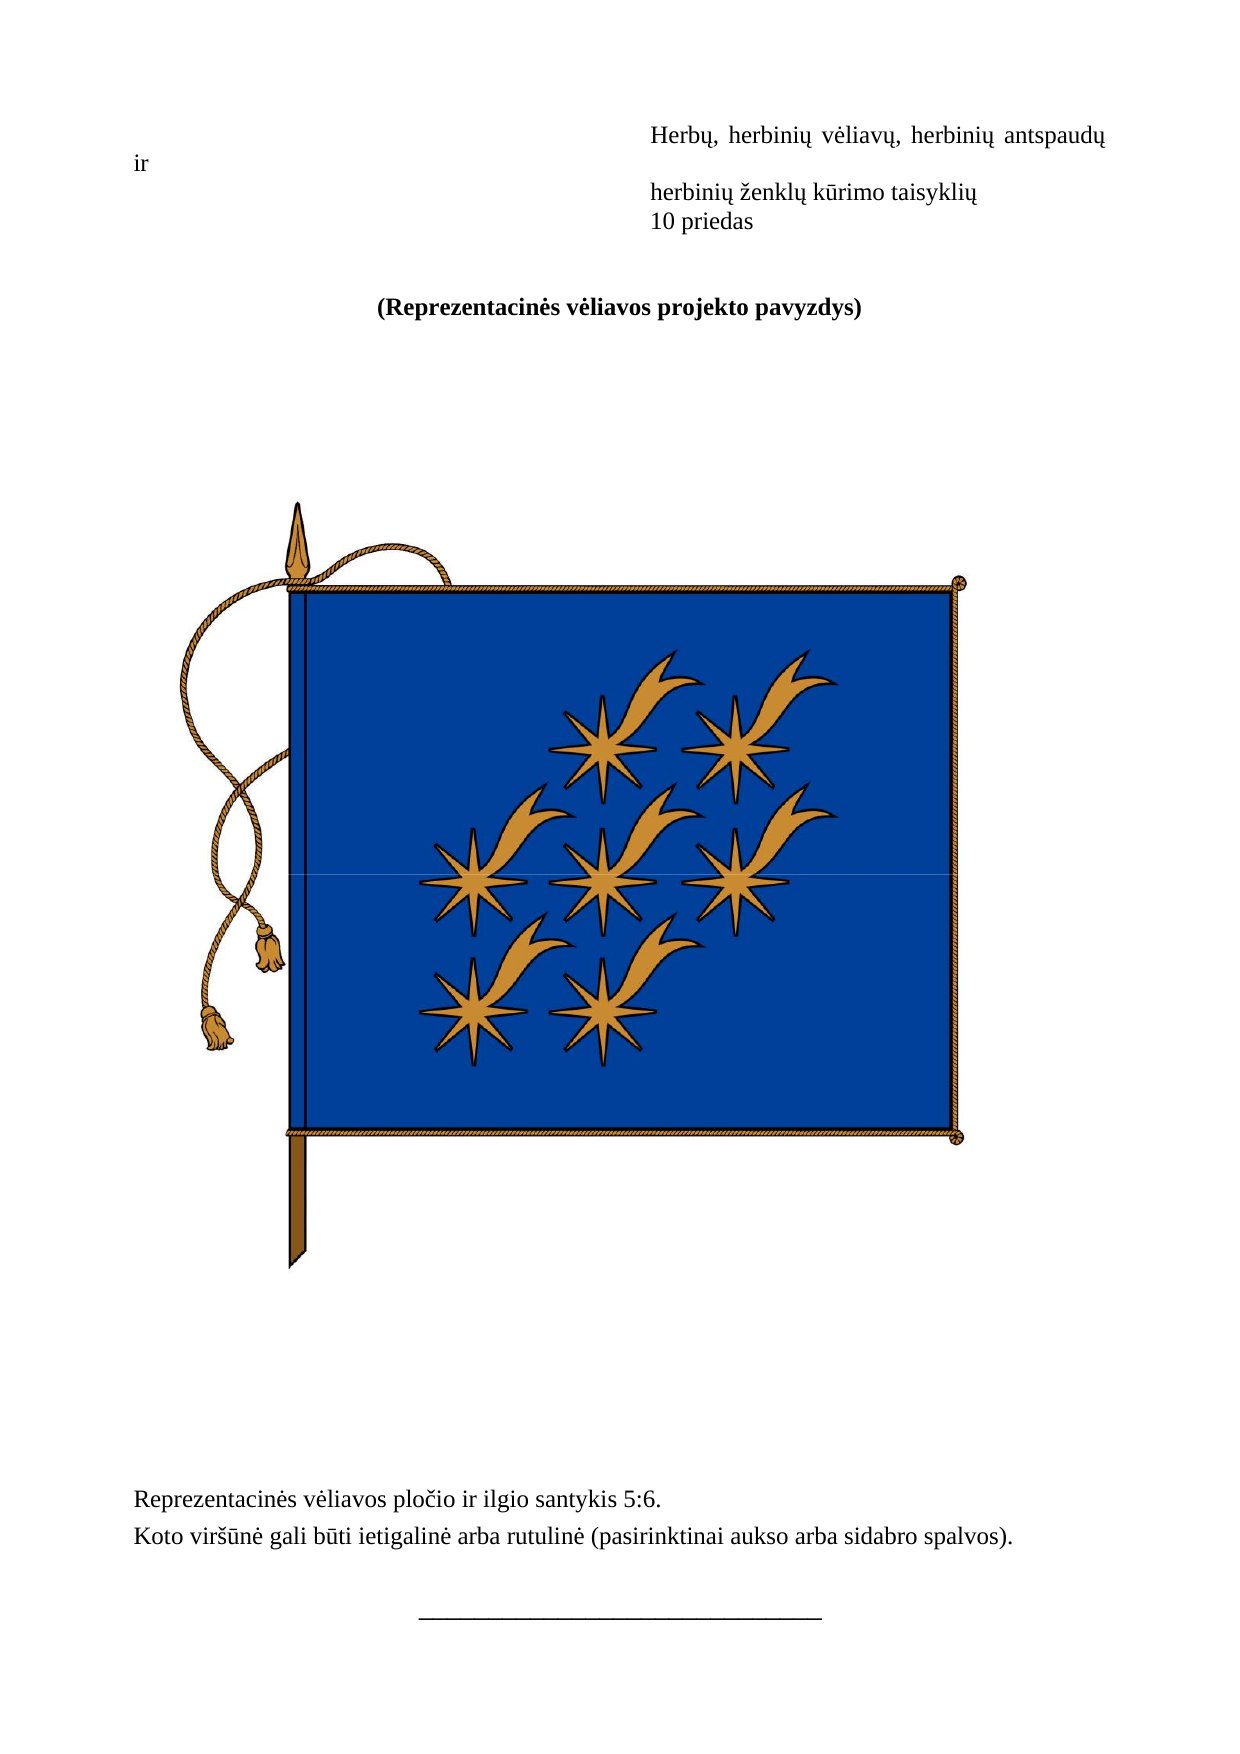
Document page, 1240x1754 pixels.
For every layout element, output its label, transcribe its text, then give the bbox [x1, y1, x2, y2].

text (Reprezentacinės vėliavos projekto pavyzdys) [133, 292, 1106, 321]
text 10 priedas [133, 206, 1106, 235]
text Koto viršūnė gali būti ietigalinė arba rutulinė (pasirinktinai aukso arba sidabro spalvos). [133, 1521, 1108, 1550]
text herbinių ženklų kūrimo taisyklių [133, 177, 1106, 206]
text _____________________________ [133, 1592, 1108, 1620]
text Reprezentacinės vėliavos pločio ir ilgio santykis 5:6. [133, 1484, 1108, 1512]
text Herbų, herbinių vėliavų, herbinių antspaudų ir [133, 120, 1106, 177]
